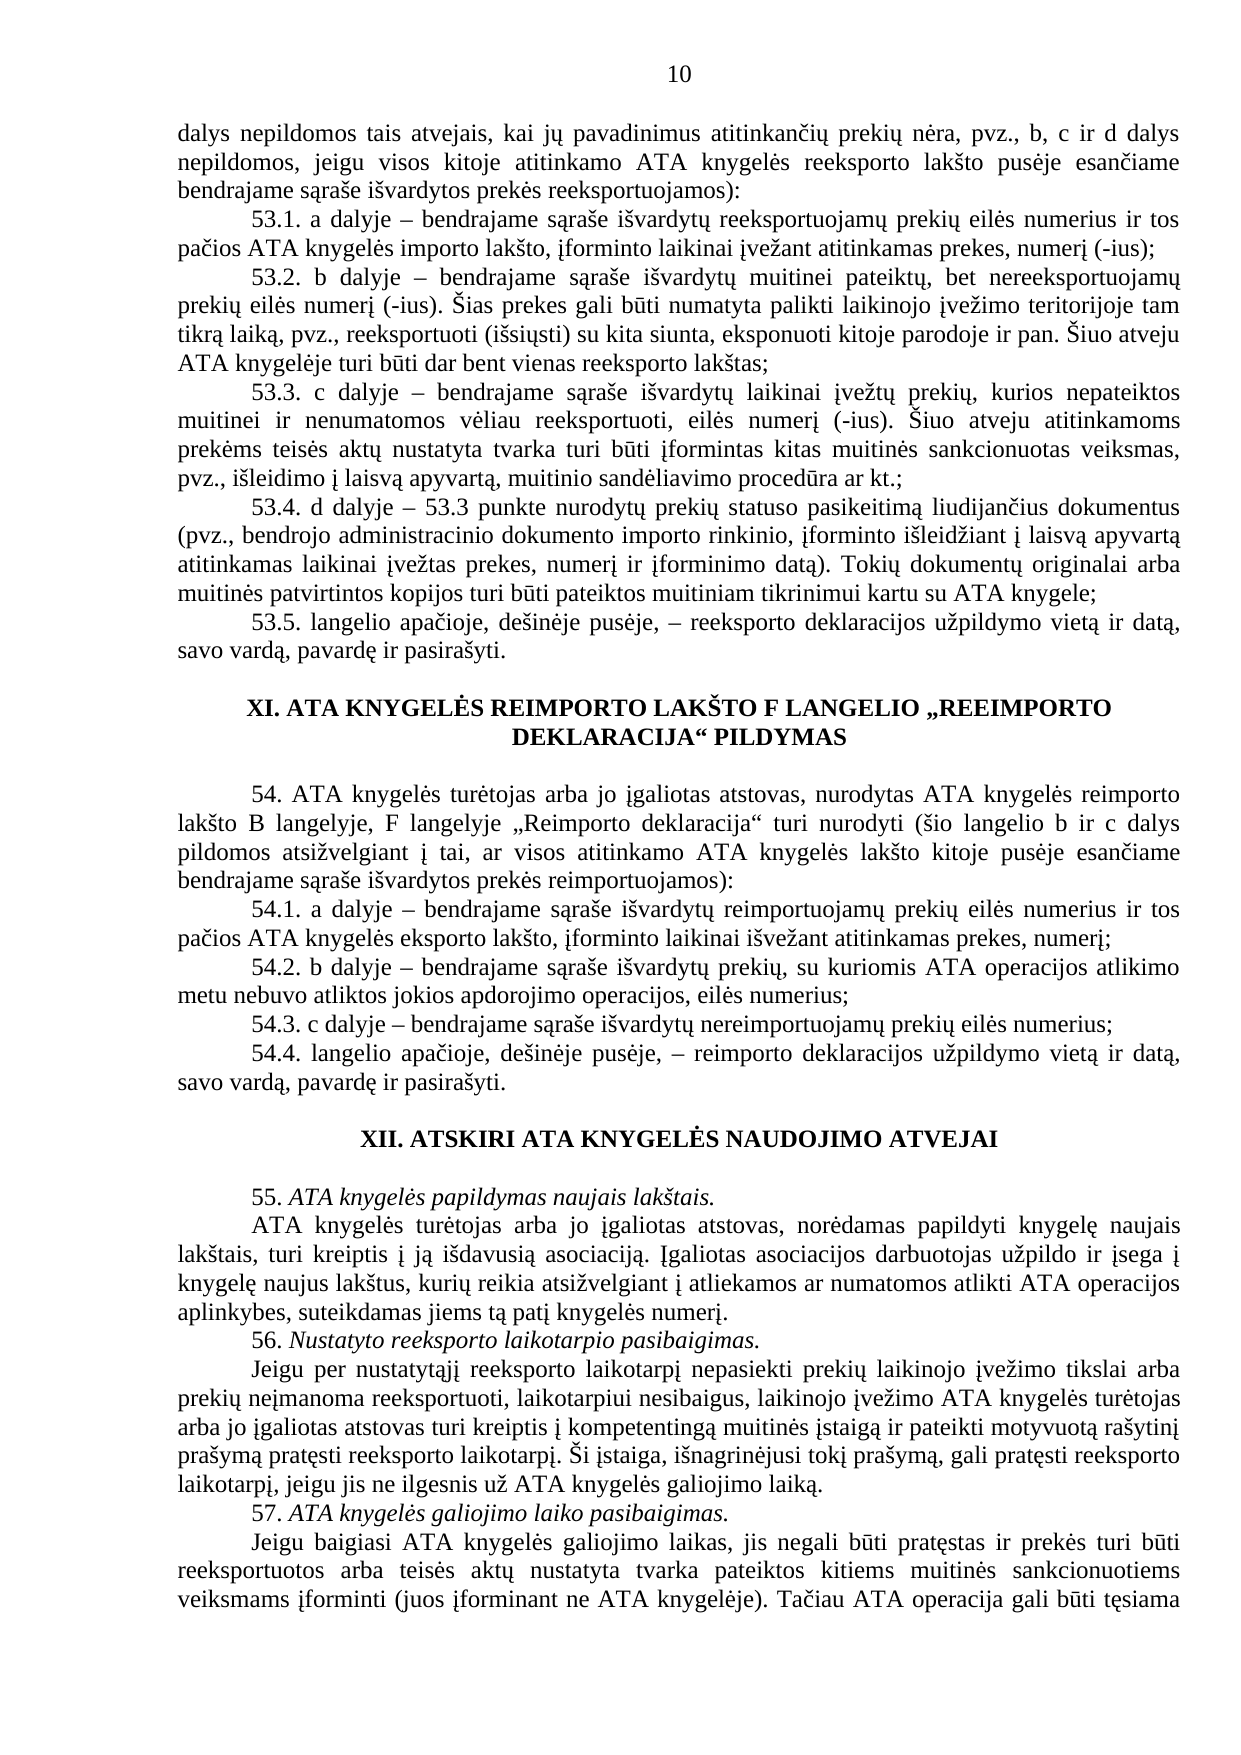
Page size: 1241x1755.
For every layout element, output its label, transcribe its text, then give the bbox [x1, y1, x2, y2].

text Jeigu baigiasi ATA knygelės galiojimo laikas, jis negali būti pratęstas ir prekės turi būti reeksportuotos arba teisės aktų nustatyta tvarka pateiktos kitiems muitinės sankcionuotiems veiksmams įforminti (juos įforminant ne ATA knygelėje). Tačiau ATA operacija gali būti tęsiama [177, 1527, 1181, 1613]
text 53.5. langelio apačioje, dešinėje pusėje, – reeksporto deklaracijos užpildymo vietą ir datą, savo vardą, pavardę ir pasirašyti. [177, 607, 1181, 664]
text dalys nepildomos tais atvejais, kai jų pavadinimus atitinkančių prekių nėra, pvz., b, c ir d dalys nepildomos, jeigu visos kitoje atitinkamo ATA knygelės reeksporto lakšto pusėje esančiame bendrajame sąraše išvardytos prekės reeksportuojamos): [177, 118, 1181, 204]
text 54. ATA knygelės turėtojas arba jo įgaliotas atstovas, nurodytas ATA knygelės reimporto lakšto B langelyje, F langelyje „Reimporto deklaracija“ turi nurodyti (šio langelio b ir c dalys pildomos atsižvelgiant į tai, ar visos atitinkamo ATA knygelės lakšto kitoje pusėje esančiame bendrajame sąraše išvardytos prekės reimportuojamos): [177, 779, 1181, 894]
text 55. ATA knygelės papildymas naujais lakštais. [177, 1182, 1181, 1211]
text 53.3. c dalyje – bendrajame sąraše išvardytų laikinai įvežtų prekių, kurios nepateiktos muitinei ir nenumatomos vėliau reeksportuoti, eilės numerį (-ius). Šiuo atveju atitinkamoms prekėms teisės aktų nustatyta tvarka turi būti įformintas kitas muitinės sankcionuotas veiksmas, pvz., išleidimo į laisvą apyvartą, muitinio sandėliavimo procedūra ar kt.; [177, 377, 1181, 492]
text 54.4. langelio apačioje, dešinėje pusėje, – reimporto deklaracijos užpildymo vietą ir datą, savo vardą, pavardę ir pasirašyti. [177, 1038, 1181, 1096]
text 56. Nustatyto reeksporto laikotarpio pasibaigimas. [177, 1326, 1181, 1354]
text ATA knygelės turėtojas arba jo įgaliotas atstovas, norėdamas papildyti knygelę naujais lakštais, turi kreiptis į ją išdavusią asociaciją. Įgaliotas asociacijos darbuotojas užpildo ir įsega į knygelę naujus lakštus, kurių reikia atsižvelgiant į atliekamos ar numatomos atlikti ATA operacijos aplinkybes, suteikdamas jiems tą patį knygelės numerį. [177, 1211, 1181, 1326]
text 54.3. c dalyje – bendrajame sąraše išvardytų nereimportuojamų prekių eilės numerius; [177, 1009, 1181, 1038]
text 53.2. b dalyje – bendrajame sąraše išvardytų muitinei pateiktų, bet nereeksportuojamų prekių eilės numerį (-ius). Šias prekes gali būti numatyta palikti laikinojo įvežimo teritorijoje tam tikrą laiką, pvz., reeksportuoti (išsiųsti) su kita siunta, eksponuoti kitoje parodoje ir pan. Šiuo atveju ATA knygelėje turi būti dar bent vienas reeksporto lakštas; [177, 262, 1181, 377]
text 57. ATA knygelės galiojimo laiko pasibaigimas. [177, 1498, 1181, 1527]
text Jeigu per nustatytąjį reeksporto laikotarpį nepasiekti prekių laikinojo įvežimo tikslai arba prekių neįmanoma reeksportuoti, laikotarpiui nesibaigus, laikinojo įvežimo ATA knygelės turėtojas arba jo įgaliotas atstovas turi kreiptis į kompetentingą muitinės įstaigą ir pateikti motyvuotą rašytinį prašymą pratęsti reeksporto laikotarpį. Ši įstaiga, išnagrinėjusi tokį prašymą, gali pratęsti reeksporto laikotarpį, jeigu jis ne ilgesnis už ATA knygelės galiojimo laiką. [177, 1354, 1181, 1498]
text XII. ATSKIRI ATA KNYGELĖS NAUDOJIMO ATVEJAI [177, 1124, 1181, 1153]
text 53.4. d dalyje – 53.3 punkte nurodytų prekių statuso pasikeitimą liudijančius dokumentus (pvz., bendrojo administracinio dokumento importo rinkinio, įforminto išleidžiant į laisvą apyvartą atitinkamas laikinai įvežtas prekes, numerį ir įforminimo datą). Tokių dokumentų originalai arba muitinės patvirtintos kopijos turi būti pateiktos muitiniam tikrinimui kartu su ATA knygele; [177, 492, 1181, 607]
text 54.2. b dalyje – bendrajame sąraše išvardytų prekių, su kuriomis ATA operacijos atlikimo metu nebuvo atliktos jokios apdorojimo operacijos, eilės numerius; [177, 952, 1181, 1009]
text XI. ATA KNYGELĖS REIMPORTO LAKŠTO F LANGELIO „REEIMPORTO DEKLARACIJA“ PILDYMAS [177, 693, 1181, 751]
text 53.1. a dalyje – bendrajame sąraše išvardytų reeksportuojamų prekių eilės numerius ir tos pačios ATA knygelės importo lakšto, įforminto laikinai įvežant atitinkamas prekes, numerį (-ius); [177, 204, 1181, 262]
text 54.1. a dalyje – bendrajame sąraše išvardytų reimportuojamų prekių eilės numerius ir tos pačios ATA knygelės eksporto lakšto, įforminto laikinai išvežant atitinkamas prekes, numerį; [177, 894, 1181, 952]
